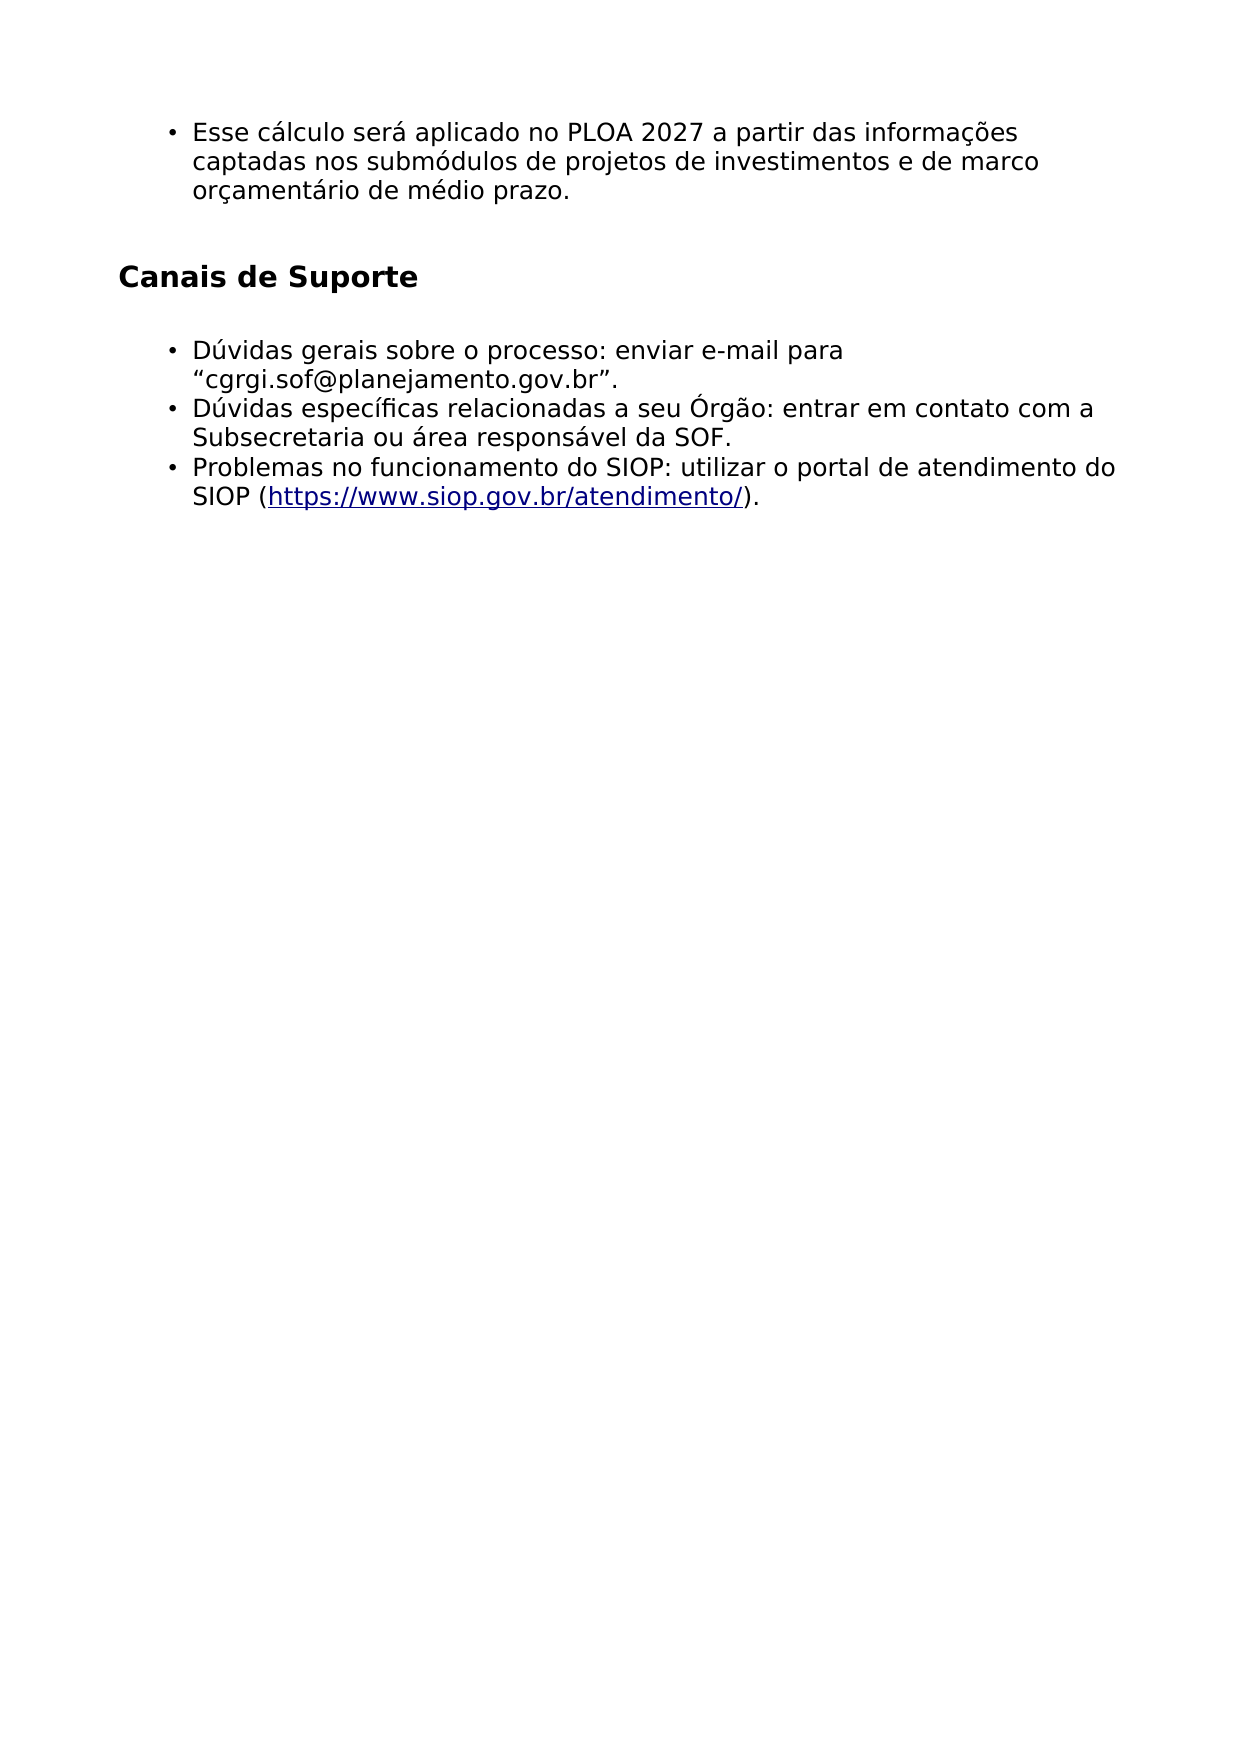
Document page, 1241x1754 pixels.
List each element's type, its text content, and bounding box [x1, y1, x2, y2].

list Dúvidas gerais sobre o processo: enviar e-mail para “cgrgi.sof@planejamento.gov.br”. [177, 336, 1122, 394]
list Dúvidas específicas relacionadas a seu Órgão: entrar em contato com a Subsecretaria ou área responsável da SOF. [177, 394, 1122, 453]
list Problemas no funcionamento do SIOP: utilizar o portal de atendimento do SIOP (https://www.siop.gov.br/atendimento/). [177, 453, 1122, 511]
list Esse cálculo será aplicado no PLOA 2027 a partir das informações captadas nos submódulos de projetos de investimentos e de marco orçamentário de médio prazo. [177, 118, 1122, 206]
subtitle Canais de Suporte [118, 260, 1122, 294]
